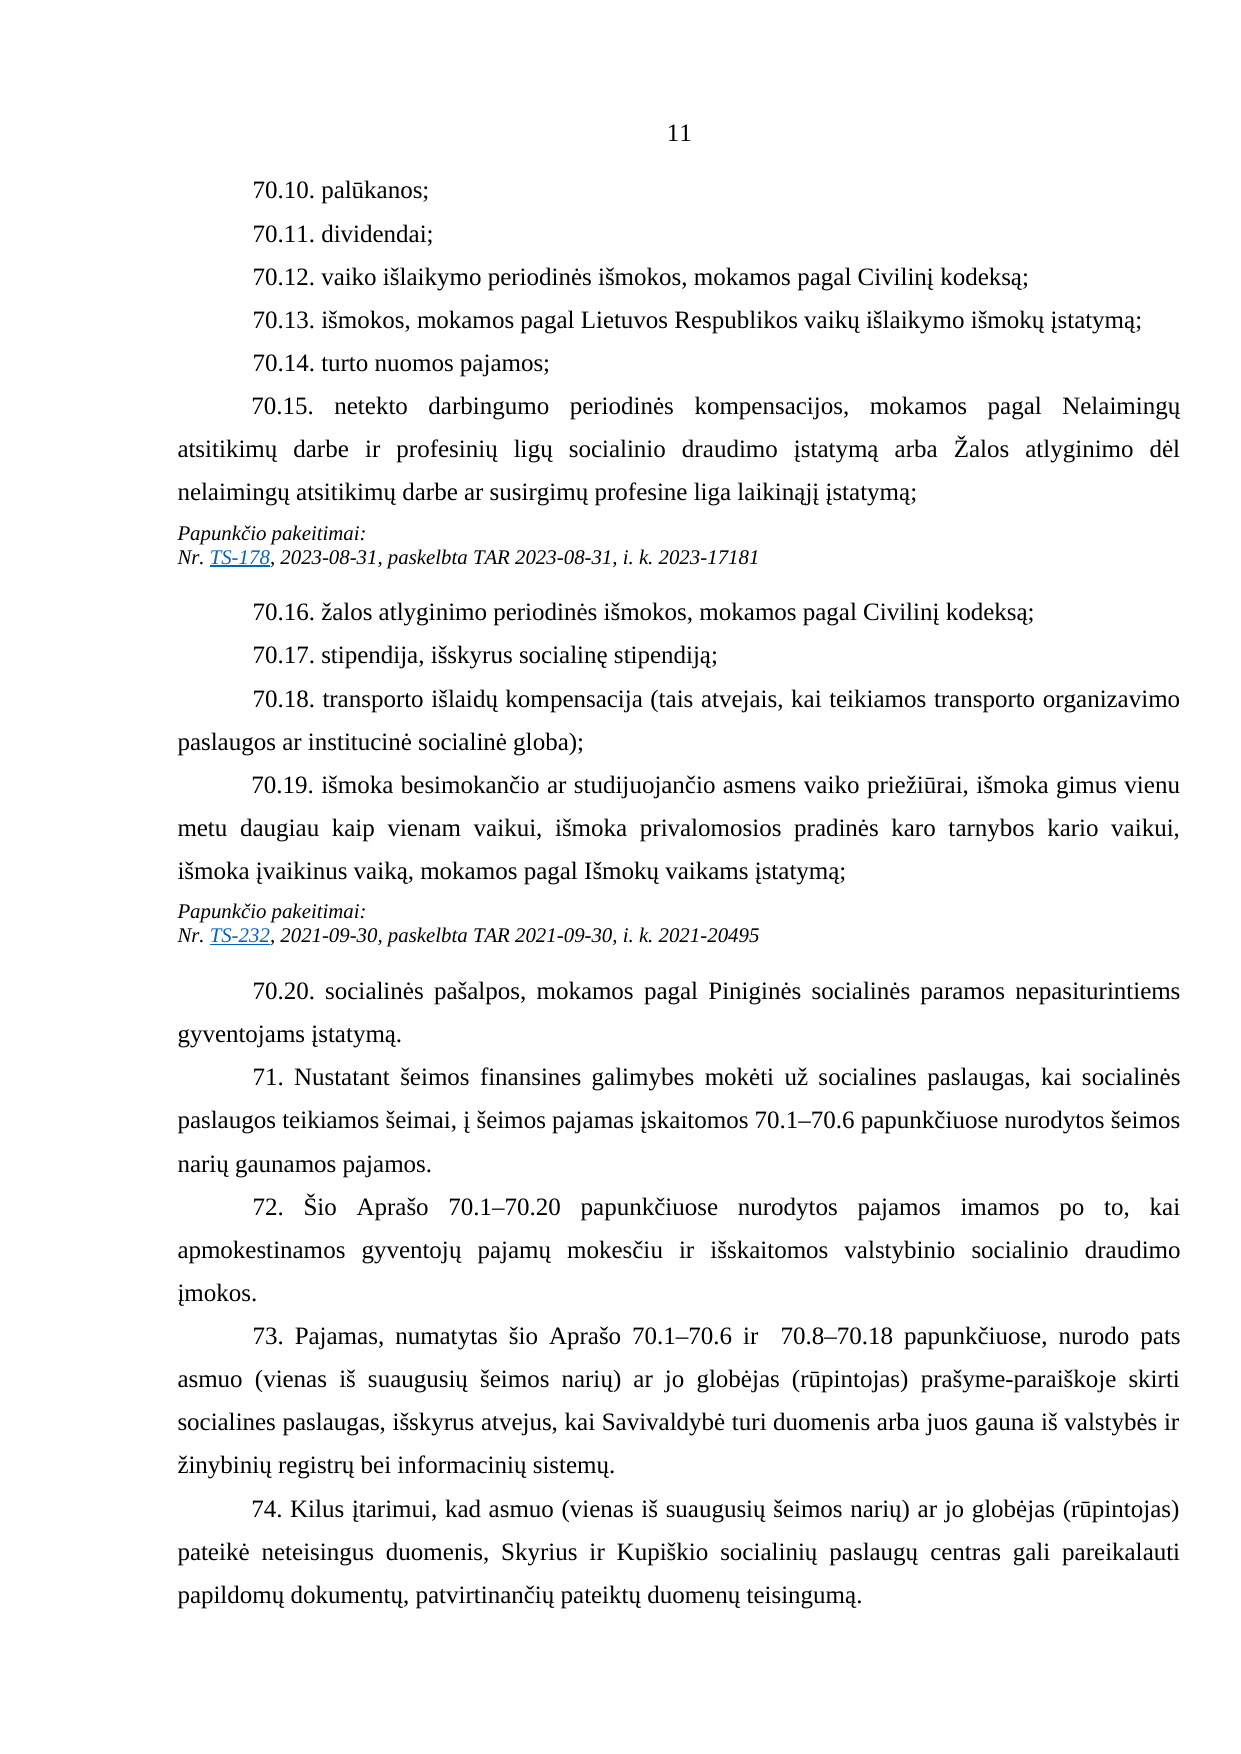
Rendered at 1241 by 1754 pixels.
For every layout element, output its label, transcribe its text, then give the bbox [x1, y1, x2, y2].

text 73. Pajamas, numatytas šio Aprašo 70.1–70.6 ir 70.8–70.18 papunkčiuose, nurodo pats asmuo (vienas iš suaugusių šeimos narių) ar jo globėjas (rūpintojas) prašyme-paraiškoje skirti socialines paslaugas, išskyrus atvejus, kai Savivaldybė turi duomenis arba juos gauna iš valstybės ir žinybinių registrų bei informacinių sistemų. [177, 1321, 1181, 1479]
text 70.20. socialinės pašalpos, mokamos pagal Piniginės socialinės paramos nepasiturintiems gyventojams įstatymą. [177, 976, 1181, 1048]
text 70.11. dividendai; [177, 219, 1181, 247]
text 70.13. išmokos, mokamos pagal Lietuvos Respublikos vaikų išlaikymo išmokų įstatymą; [177, 305, 1181, 334]
text 70.15. netekto darbingumo periodinės kompensacijos, mokamos pagal Nelaimingų atsitikimų darbe ir profesinių ligų socialinio draudimo įstatymą arba Žalos atlyginimo dėl nelaimingų atsitikimų darbe ar susirgimų profesine liga laikinąjį įstatymą; [177, 391, 1181, 506]
text Nr. TS-232, 2021-09-30, paskelbta TAR 2021-09-30, i. k. 2021-20495 [177, 923, 1181, 947]
text 70.16. žalos atlyginimo periodinės išmokos, mokamos pagal Civilinį kodeksą; [177, 597, 1181, 626]
text Papunkčio pakeitimai: [177, 899, 1181, 923]
text 70.18. transporto išlaidų kompensacija (tais atvejais, kai teikiamos transporto organizavimo paslaugos ar institucinė socialinė globa); [177, 684, 1181, 756]
text 70.12. vaiko išlaikymo periodinės išmokos, mokamos pagal Civilinį kodeksą; [177, 262, 1181, 291]
text 70.17. stipendija, išskyrus socialinę stipendiją; [177, 641, 1181, 669]
text 70.14. turto nuomos pajamos; [177, 348, 1181, 377]
text 71. Nustatant šeimos finansines galimybes mokėti už socialines paslaugas, kai socialinės paslaugos teikiamos šeimai, į šeimos pajamas įskaitomos 70.1–70.6 papunkčiuose nurodytos šeimos narių gaunamos pajamos. [177, 1062, 1181, 1177]
text Papunkčio pakeitimai: [177, 521, 1181, 545]
text 74. Kilus įtarimui, kad asmuo (vienas iš suaugusių šeimos narių) ar jo globėjas (rūpintojas) pateikė neteisingus duomenis, Skyrius ir Kupiškio socialinių paslaugų centras gali pareikalauti papildomų dokumentų, patvirtinančių pateiktų duomenų teisingumą. [177, 1494, 1181, 1609]
text 70.19. išmoka besimokančio ar studijuojančio asmens vaiko priežiūrai, išmoka gimus vienu metu daugiau kaip vienam vaikui, išmoka privalomosios pradinės karo tarnybos kario vaikui, išmoka įvaikinus vaiką, mokamos pagal Išmokų vaikams įstatymą; [177, 770, 1181, 885]
text 72. Šio Aprašo 70.1–70.20 papunkčiuose nurodytos pajamos imamos po to, kai apmokestinamos gyventojų pajamų mokesčiu ir išskaitomos valstybinio socialinio draudimo įmokos. [177, 1192, 1181, 1307]
text Nr. TS-178, 2023-08-31, paskelbta TAR 2023-08-31, i. k. 2023-17181 [177, 545, 1181, 569]
text 70.10. palūkanos; [177, 176, 1181, 204]
